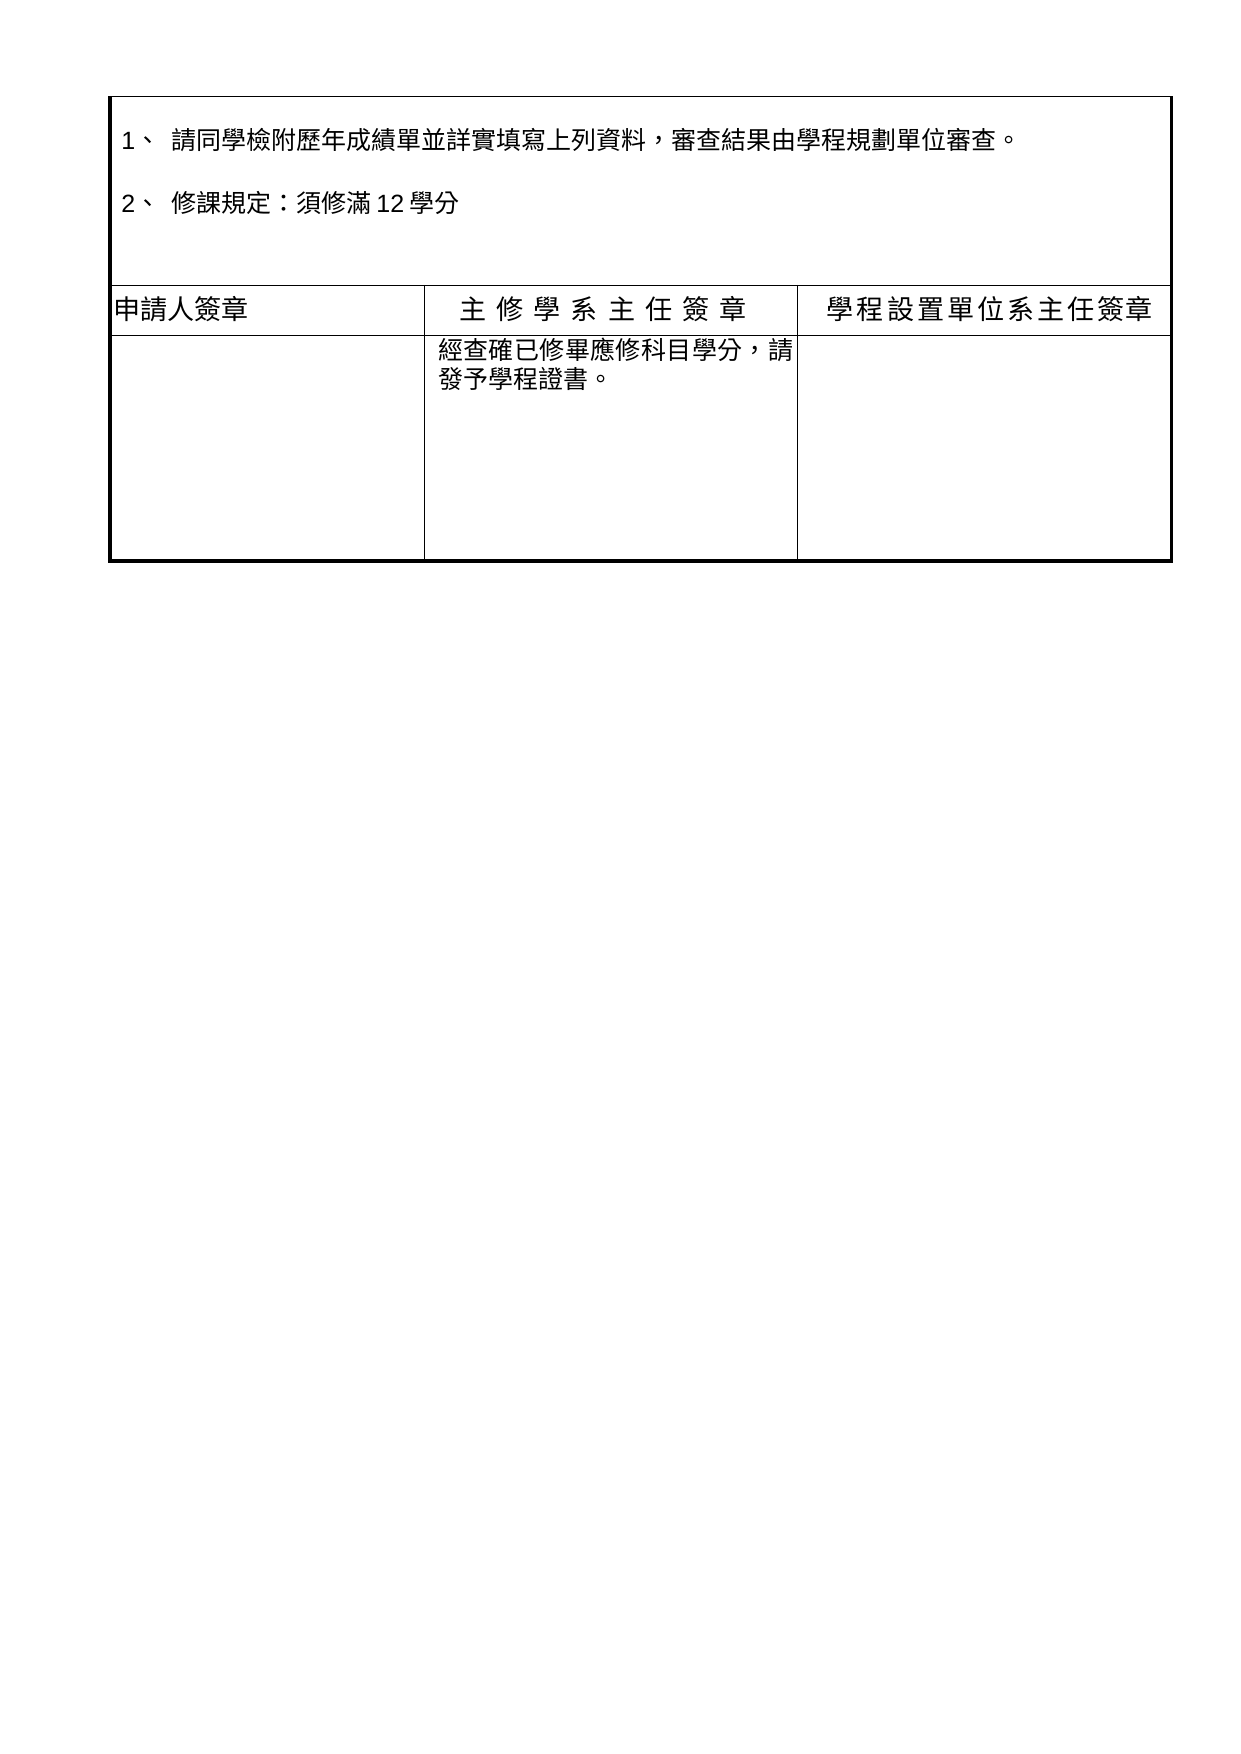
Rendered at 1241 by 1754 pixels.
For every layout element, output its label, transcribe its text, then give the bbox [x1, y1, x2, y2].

table_cell 申請人簽章 [112, 286, 424, 335]
table_cell 主修學系主任簽章 [425, 286, 797, 335]
table_cell 學程設置單位系主任簽章 [798, 286, 1170, 335]
table_cell 經查確已修畢應修科目學分，請發予學程證書。 [425, 336, 797, 559]
table_cell [798, 336, 1170, 559]
table_cell [112, 336, 424, 559]
table_cell 請同學檢附歷年成績單並詳實填寫上列資料，審查結果由學程規劃單位審查。 修課規定：須修滿12學分 [112, 97, 1170, 285]
